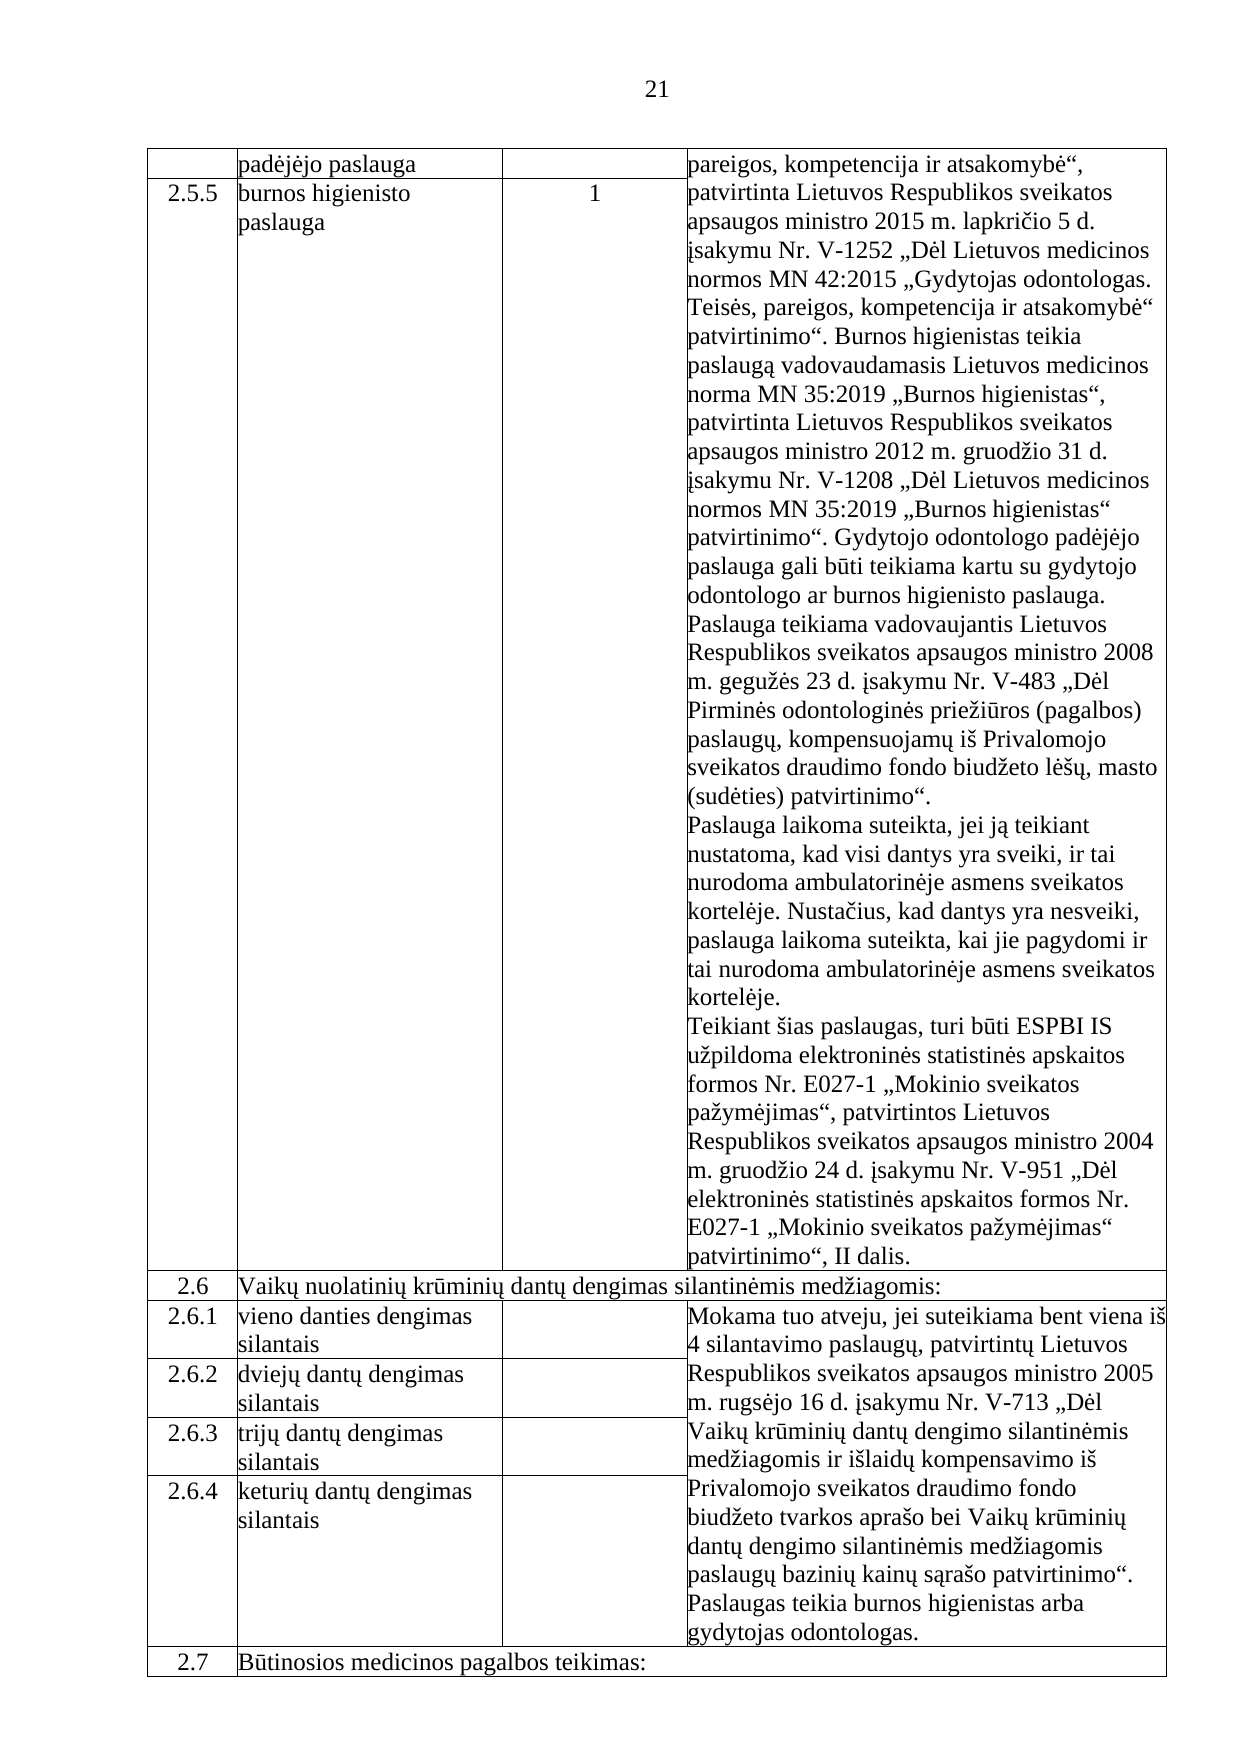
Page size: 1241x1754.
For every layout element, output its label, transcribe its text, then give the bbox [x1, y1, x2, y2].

table_cell trijų dantų dengimas silantais [238, 1418, 502, 1475]
table_cell Būtinosios medicinos pagalbos teikimas: [238, 1647, 1166, 1676]
table_cell burnos higienisto paslauga [238, 179, 502, 1270]
table_cell [503, 1301, 687, 1358]
table_cell 1 [503, 179, 687, 1270]
table_cell [503, 1418, 687, 1475]
table_cell vieno danties dengimas silantais [238, 1301, 502, 1358]
table_cell [148, 149, 237, 177]
table_cell pareigos, kompetencija ir atsakomybė“, patvirtinta Lietuvos Respublikos sveikatos apsaugos ministro 2015 m. lapkričio 5 d. įsakymu Nr. V-1252 „Dėl Lietuvos medicinos normos MN 42:2015 „Gydytojas odontologas. Teisės, pareigos, kompetencija ir atsakomybė“ patvirtinimo“. Burnos higienistas teikia paslaugą vadovaudamasis Lietuvos medicinos norma MN 35:2019 „Burnos higienistas“, patvirtinta Lietuvos Respublikos sveikatos apsaugos ministro 2012 m. gruodžio 31 d. įsakymu Nr. V-1208 „Dėl Lietuvos medicinos normos MN 35:2019 „Burnos higienistas“ patvirtinimo“. Gydytojo odontologo padėjėjo paslauga gali būti teikiama kartu su gydytojo odontologo ar burnos higienisto paslauga. Paslauga teikiama vadovaujantis Lietuvos Respublikos sveikatos apsaugos ministro 2008 m. gegužės 23 d. įsakymu Nr. V-483 „Dėl Pirminės odontologinės priežiūros (pagalbos) paslaugų, kompensuojamų iš Privalomojo sveikatos draudimo fondo biudžeto lėšų, masto (sudėties) patvirtinimo“. Paslauga laikoma suteikta, jei ją teikiant nustatoma, kad visi dantys yra sveiki, ir tai nurodoma ambulatorinėje asmens sveikatos kortelėje. Nustačius, kad dantys yra nesveiki, paslauga laikoma suteikta, kai jie pagydomi ir tai nurodoma ambulatorinėje asmens sveikatos kortelėje. Teikiant šias paslaugas, turi būti ESPBI IS užpildoma elektroninės statistinės apskaitos formos Nr. E027-1 „Mokinio sveikatos pažymėjimas“, patvirtintos Lietuvos Respublikos sveikatos apsaugos ministro 2004 m. gruodžio 24 d. įsakymu Nr. V-951 „Dėl elektroninės statistinės apskaitos formos Nr. E027-1 „Mokinio sveikatos pažymėjimas“ patvirtinimo“, II dalis. [688, 149, 1166, 1270]
table_cell 2.6.3 [148, 1418, 237, 1475]
table_cell 2.7 [148, 1647, 237, 1676]
table_cell keturių dantų dengimas silantais [238, 1476, 502, 1646]
table_cell 2.6.1 [148, 1301, 237, 1358]
table_cell 2.6 [148, 1271, 237, 1300]
table_cell Mokama tuo atveju, jei suteikiama bent viena iš 4 silantavimo paslaugų, patvirtintų Lietuvos Respublikos sveikatos apsaugos ministro 2005 m. rugsėjo 16 d. įsakymu Nr. V-713 „Dėl Vaikų krūminių dantų dengimo silantinėmis medžiagomis ir išlaidų kompensavimo iš Privalomojo sveikatos draudimo fondo biudžeto tvarkos aprašo bei Vaikų krūminių dantų dengimo silantinėmis medžiagomis paslaugų bazinių kainų sąrašo patvirtinimo“. Paslaugas teikia burnos higienistas arba gydytojas odontologas. [688, 1301, 1166, 1646]
table_cell Vaikų nuolatinių krūminių dantų dengimas silantinėmis medžiagomis: [238, 1271, 1166, 1300]
table_cell 2.5.5 [148, 179, 237, 1270]
table_cell [503, 1359, 687, 1417]
table_cell [503, 149, 687, 177]
table_cell padėjėjo paslauga [238, 149, 502, 177]
table_cell dviejų dantų dengimas silantais [238, 1359, 502, 1417]
table_cell 2.6.2 [148, 1359, 237, 1417]
table_cell [503, 1476, 687, 1646]
table_cell 2.6.4 [148, 1476, 237, 1646]
